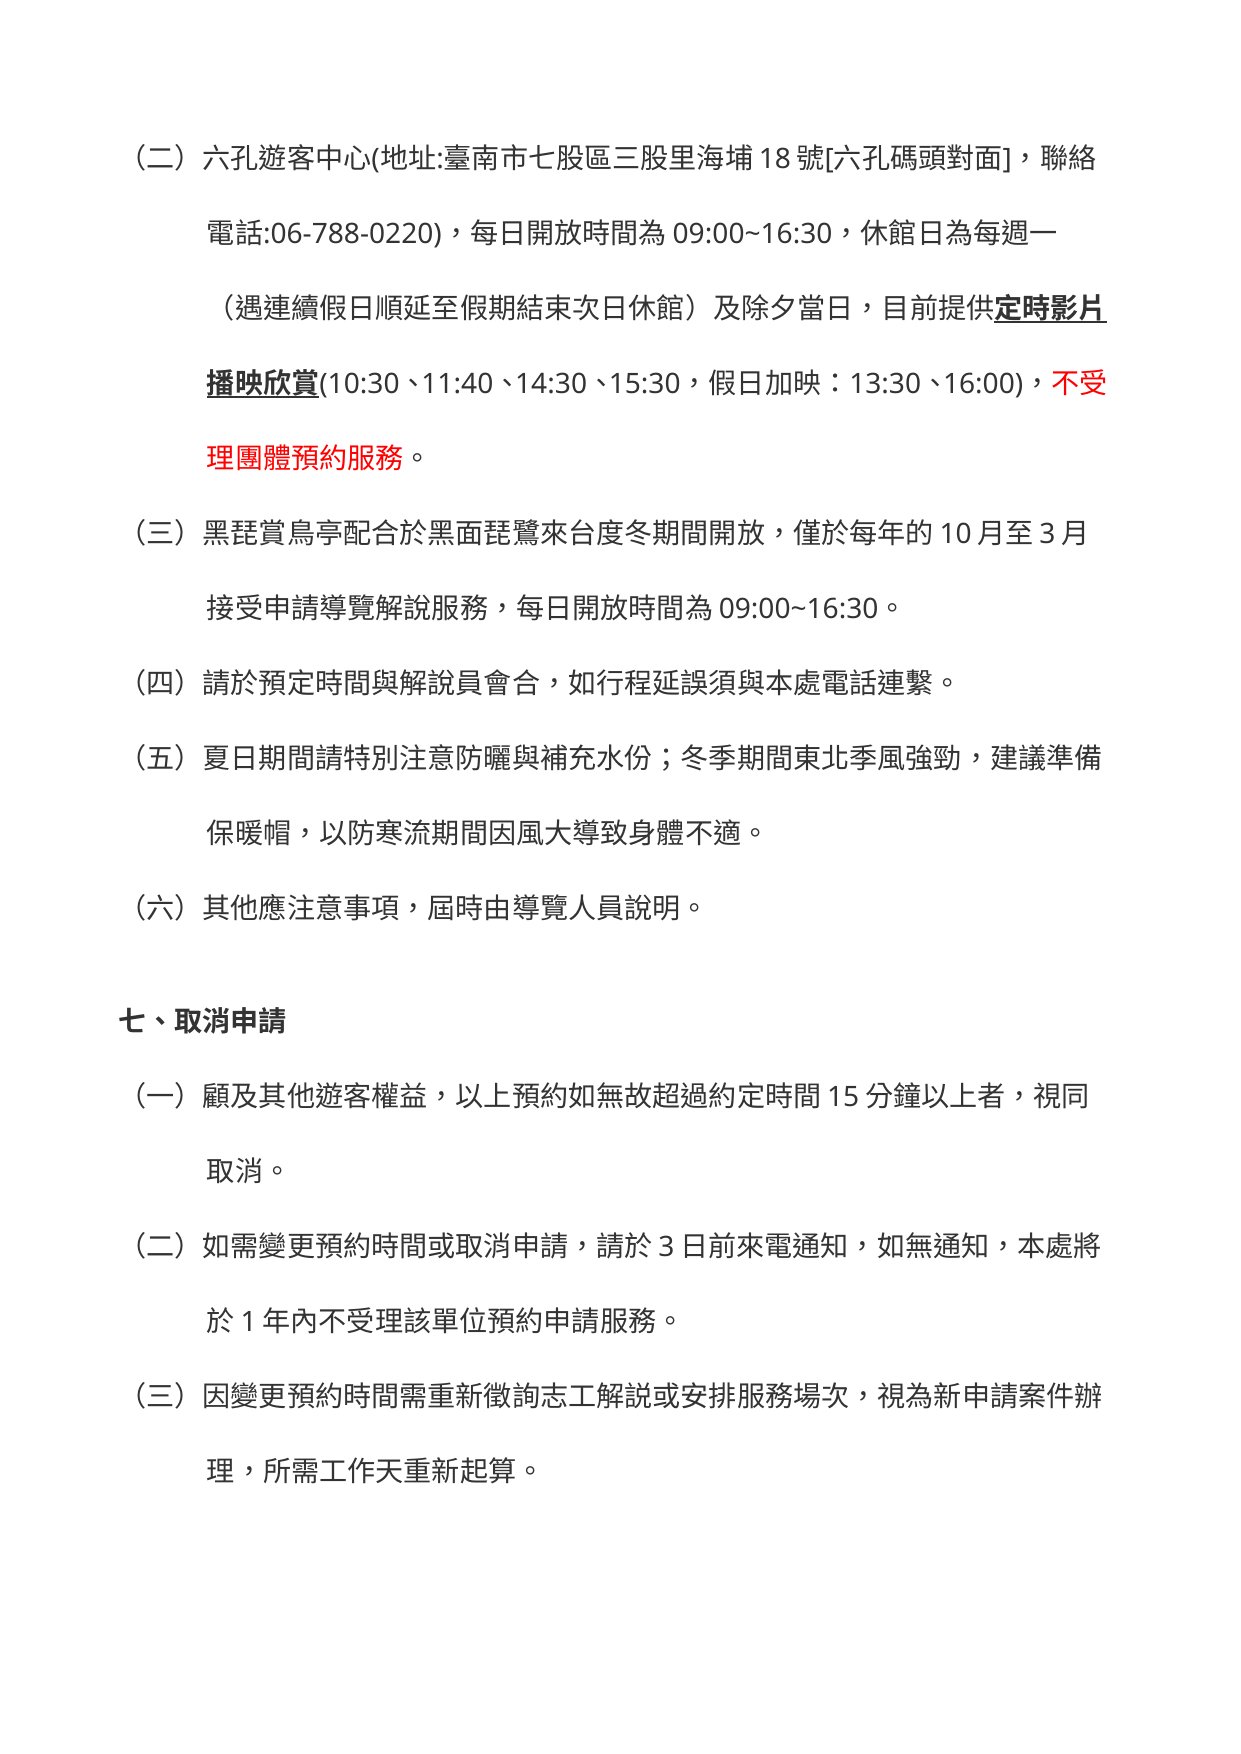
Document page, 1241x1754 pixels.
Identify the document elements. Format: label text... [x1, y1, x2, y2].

text （三）因變更預約時間需重新徵詢志工解説或安排服務場次，視為新申請案件辦理，所需工作天重新起算。 [118, 1356, 1107, 1506]
text （四）請於預定時間與解說員會合，如行程延誤須與本處電話連繫。 [118, 644, 1107, 719]
text 七、取消申請 [118, 981, 1107, 1056]
text （二）如需變更預約時間或取消申請，請於3日前來電通知，如無通知，本處將於1年內不受理該單位預約申請服務。 [118, 1206, 1107, 1356]
text （六）其他應注意事項，屆時由導覽人員說明。 [118, 869, 1107, 944]
text （二）六孔遊客中心(地址:臺南市七股區三股里海埔18號[六孔碼頭對面]，聯絡電話:06-788-0220)，每日開放時間為09:00~16:30，休館日為每週一（遇連續假日順延至假期結束次日休館）及除夕當日，目前提供定時影片播映欣賞(10:30、11:40、14:30、15:30，假日加映：13:30、16:00)，不受理團體預約服務。 [118, 119, 1107, 494]
text （一）顧及其他遊客權益，以上預約如無故超過約定時間15分鐘以上者，視同取消。 [118, 1056, 1107, 1206]
text （五）夏日期間請特別注意防曬與補充水份；冬季期間東北季風強勁，建議準備保暖帽，以防寒流期間因風大導致身體不適。 [118, 719, 1107, 869]
text （三）黑琵賞鳥亭配合於黑面琵鷺來台度冬期間開放，僅於每年的10月至3月接受申請導覽解說服務，每日開放時間為09:00~16:30。 [118, 494, 1107, 644]
